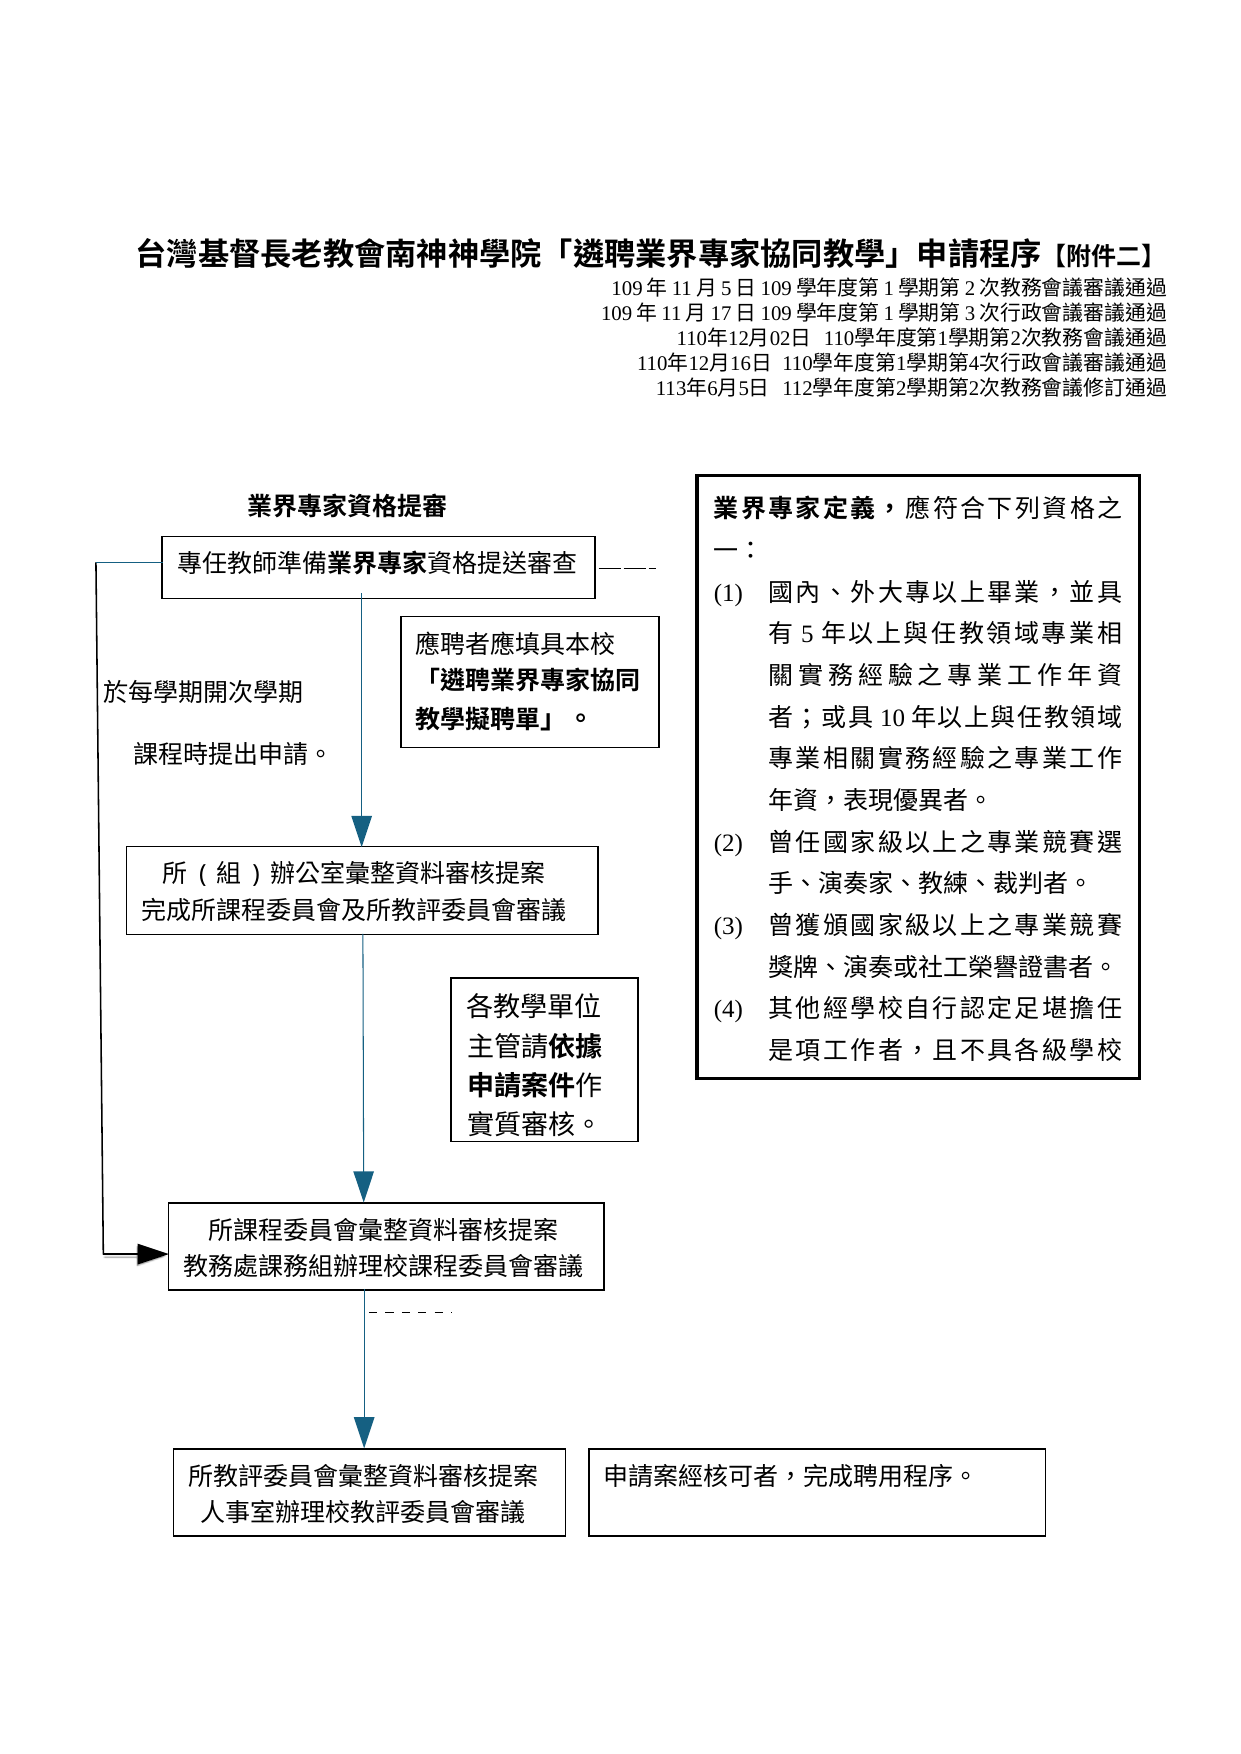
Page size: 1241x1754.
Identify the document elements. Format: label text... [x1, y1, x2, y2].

text [362, 651, 400, 713]
text 課程時提出申請。 [362, 713, 695, 776]
text 業界專家資格提審 [699, 477, 1138, 1077]
text 業界專家資格提審 [59, 463, 1167, 526]
text 業界專家定義，應符合下列資格之一： [713, 484, 1123, 568]
text 109年11月17日109學年度第1學期第3次行政會議審議通過 [59, 301, 1167, 326]
text 於每學期開次學期 [98, 651, 361, 713]
list 國內、外大專以上畢業，並具 有5年以上與任教領域專業相 關實務經驗之專業工作年資 者；或具10年以上與任教領域 專業相關實務經驗之專業工作 年資，表現優異者。 [713, 568, 1123, 818]
text 110年12月16日 110學年度第1學期第4次行政會議審議通過 [59, 351, 1167, 376]
text [59, 651, 96, 713]
list 其他經學校自行認定足堪擔任 是項工作者，且不具各級學校 專任教師身份。 [713, 984, 1123, 1069]
text 課程時提出申請。 [99, 713, 361, 776]
text [660, 651, 695, 713]
text 109年11月5日109學年度第1學期第2次教務會議審議通過 [59, 276, 1167, 301]
list 曾獲頒國家級以上之專業競賽 獎牌、演奏或社工榮譽證書者。 [713, 901, 1123, 984]
text 110年12月02日 110學年度第1學期第2次教務會議通過 [59, 326, 1167, 351]
list 曾任國家級以上之專業競賽選 手、演奏家、教練、裁判者。 [713, 818, 1123, 901]
text 台灣基督長老教會南神神學院「遴聘業界專家協同教學」申請程序【附件二】 [59, 213, 1167, 276]
text 課程時提出申請。 [59, 713, 97, 776]
text 113年6月5日 112學年度第2學期第2次教務會議修訂通過 [59, 376, 1167, 401]
text [1141, 651, 1167, 713]
text 課程時提出申請。 [1141, 713, 1167, 776]
